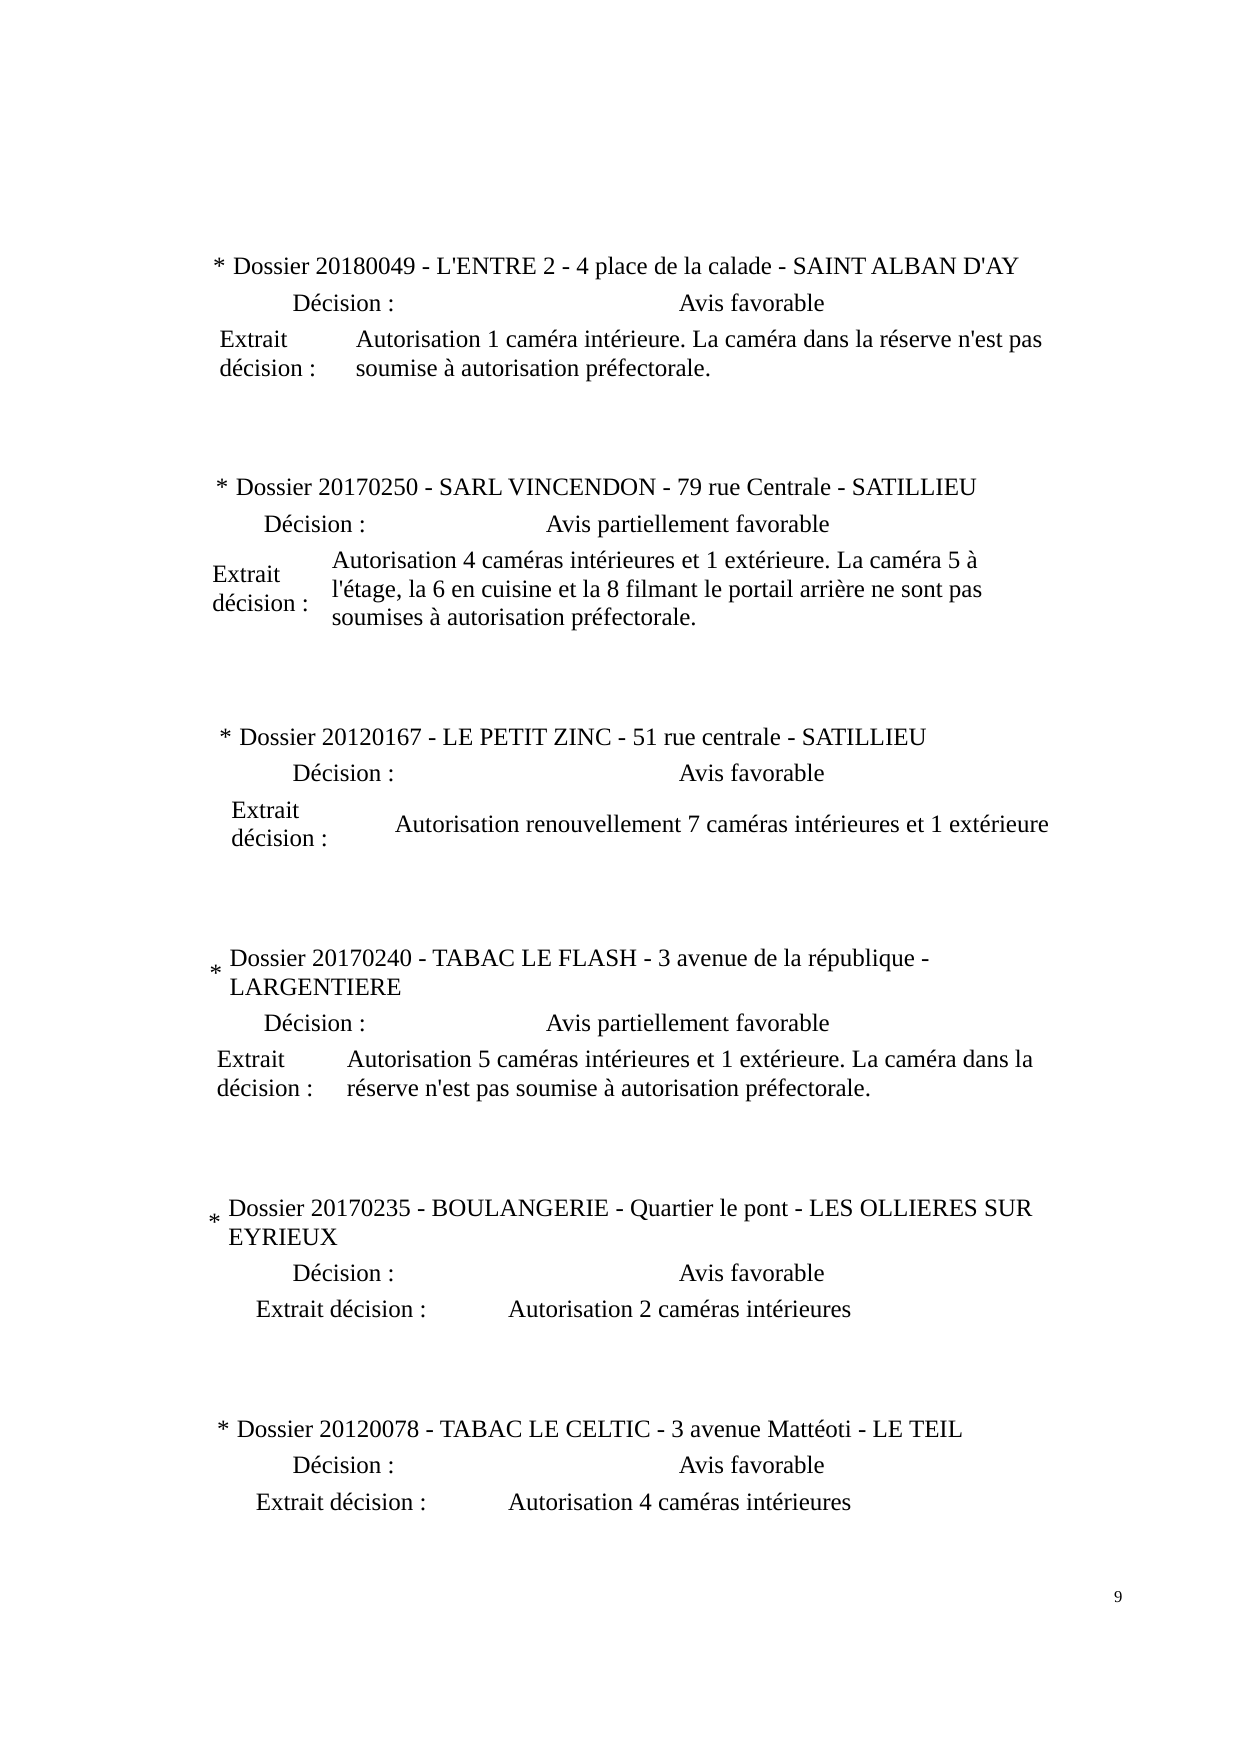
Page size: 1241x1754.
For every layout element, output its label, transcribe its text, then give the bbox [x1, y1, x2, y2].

table_header Décision : [289, 1254, 675, 1291]
table_header Autorisation 1 caméra intérieure. La caméra dans la réserve n'est pas soumise à autorisation préfectorale. [352, 320, 1058, 385]
table_header Décision : [289, 755, 675, 791]
table_header Décision : [289, 1447, 675, 1483]
table_header [183, 1041, 213, 1106]
table_header Extrait décision : [252, 1483, 504, 1519]
table_header [183, 1291, 252, 1327]
table_header [183, 791, 227, 856]
table_header Dossier 20170240 - TABAC LE FLASH - 3 avenue de la république - LARGENTIERE [226, 940, 1058, 1004]
table_header Avis favorable [675, 755, 1058, 791]
table_header Autorisation 4 caméras intérieures et 1 extérieure. La caméra 5 à l'étage, la 6 en cuisine et la 8 filmant le portail arrière ne sont pas soumises à autorisation préfectorale. [328, 541, 1058, 635]
table_header Autorisation renouvellement 7 caméras intérieures et 1 extérieure [391, 791, 1058, 856]
table_header Dossier 20170235 - BOULANGERIE - Quartier le pont - LES OLLIERES SUR EYRIEUX [224, 1189, 1058, 1254]
table_header * [183, 1410, 233, 1447]
table_header Décision : [260, 505, 542, 541]
table_header Dossier 20120167 - LE PETIT ZINC - 51 rue centrale - SATILLIEU [235, 719, 1058, 755]
table_header Avis favorable [675, 1447, 1058, 1483]
table_header * [183, 940, 226, 1004]
table_header Décision : [260, 1005, 542, 1041]
table_header Dossier 20120078 - TABAC LE CELTIC - 3 avenue Mattéoti - LE TEIL [233, 1410, 1058, 1447]
table_header Avis favorable [675, 284, 1058, 320]
table_header * [183, 469, 232, 505]
table_header [183, 284, 289, 320]
table_header Extrait décision : [216, 320, 352, 385]
table_header Autorisation 5 caméras intérieures et 1 extérieure. La caméra dans la réserve n'est pas soumise à autorisation préfectorale. [343, 1041, 1058, 1106]
table_header Décision : [289, 284, 675, 320]
table_header Dossier 20180049 - L'ENTRE 2 - 4 place de la calade - SAINT ALBAN D'AY [229, 248, 1058, 284]
table_header Extrait décision : [252, 1291, 504, 1327]
table_header [183, 541, 208, 635]
table_header Autorisation 4 caméras intérieures [504, 1483, 1058, 1519]
table_header Autorisation 2 caméras intérieures [504, 1291, 1058, 1327]
table_header * [183, 719, 235, 755]
table_header [183, 1447, 289, 1483]
table_header Avis favorable [675, 1254, 1058, 1291]
table_header [183, 755, 289, 791]
table_header * [183, 1189, 224, 1254]
table_header Extrait décision : [208, 541, 328, 635]
table_header Dossier 20170250 - SARL VINCENDON - 79 rue Centrale - SATILLIEU [232, 469, 1058, 505]
table_header * [183, 248, 229, 284]
table_header [183, 1254, 289, 1291]
table_header [183, 1483, 252, 1519]
table_header Avis partiellement favorable [542, 505, 1058, 541]
table_header Extrait décision : [228, 791, 391, 856]
table_header [183, 505, 260, 541]
table_header Extrait décision : [213, 1041, 343, 1106]
table_header [183, 1005, 260, 1041]
table_header [183, 320, 216, 385]
table_header Avis partiellement favorable [542, 1005, 1058, 1041]
